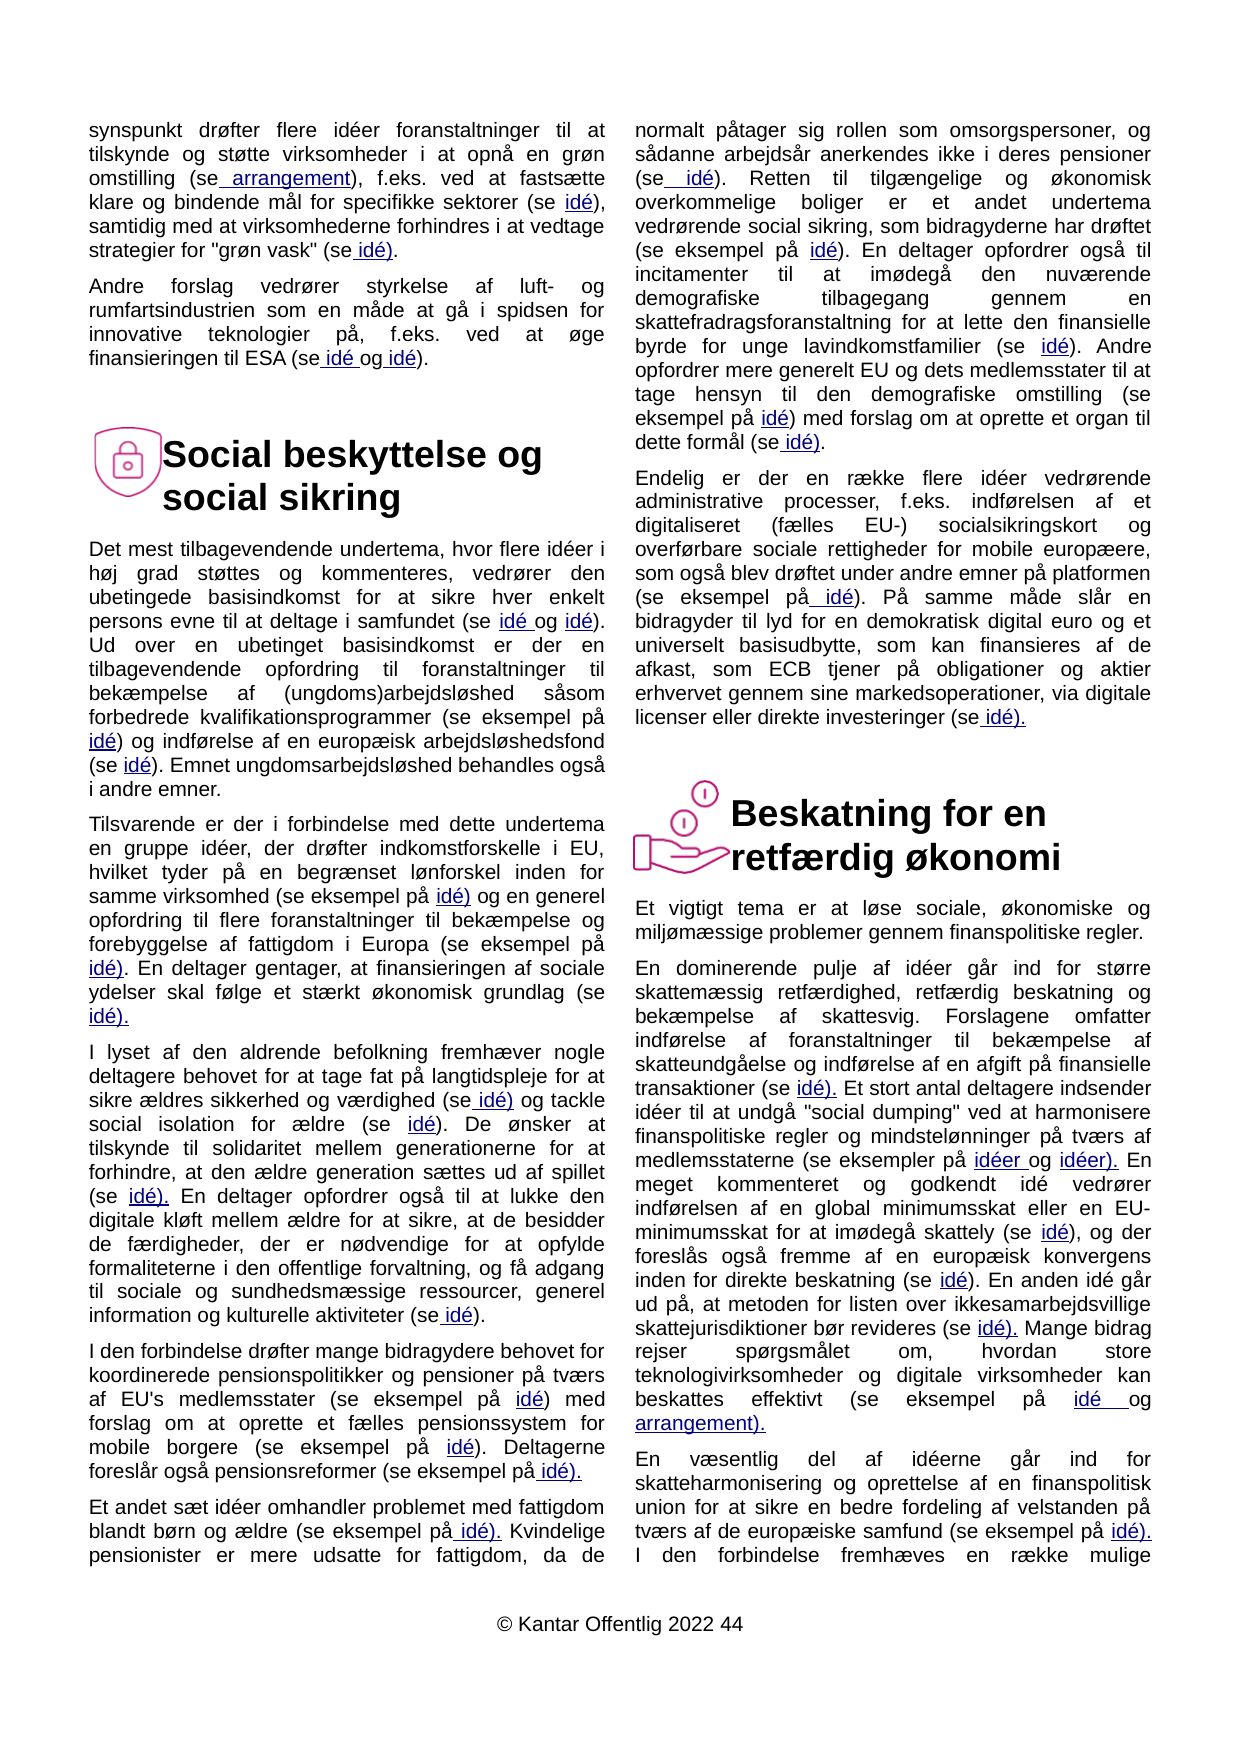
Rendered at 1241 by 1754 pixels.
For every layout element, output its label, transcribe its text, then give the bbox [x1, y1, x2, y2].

text normalt påtager sig rollen som omsorgspersoner, og sådanne arbejdsår anerkendes ikke i deres pensioner (se idé). Retten til tilgængelige og økonomisk overkommelige boliger er et andet undertema vedrørende social sikring, som bidragyderne har drøftet (se eksempel på idé). En deltager opfordrer også til incitamenter til at imødegå den nuværende demografiske tilbagegang gennem en skattefradragsforanstaltning for at lette den finansielle byrde for unge lavindkomstfamilier (se idé). Andre opfordrer mere generelt EU og dets medlemsstater til at tage hensyn til den demografiske omstilling (se eksempel på idé) med forslag om at oprette et organ til dette formål (se idé). [635, 118, 1152, 453]
text Et andet sæt idéer omhandler problemet med fattigdom blandt børn og ældre (se eksempel på idé). Kvindelige pensionister er mere udsatte for fattigdom, da de [88, 1495, 605, 1567]
text I lyset af den aldrende befolkning fremhæver nogle deltagere behovet for at tage fat på langtidspleje for at sikre ældres sikkerhed og værdighed (se idé) og tackle social isolation for ældre (se idé). De ønsker at tilskynde til solidaritet mellem generationerne for at forhindre, at den ældre generation sættes ud af spillet (se idé). En deltager opfordrer også til at lukke den digitale kløft mellem ældre for at sikre, at de besidder de færdigheder, der er nødvendige for at opfylde formaliteterne i den offentlige forvaltning, og få adgang til sociale og sundhedsmæssige ressourcer, generel information og kulturelle aktiviteter (se idé). [88, 1040, 605, 1327]
picture [633, 780, 731, 874]
text En dominerende pulje af idéer går ind for større skattemæssig retfærdighed, retfærdig beskatning og bekæmpelse af skattesvig. Forslagene omfatter indførelse af foranstaltninger til bekæmpelse af skatteundgåelse og indførelse af en afgift på finansielle transaktioner (se idé). Et stort antal deltagere indsender idéer til at undgå "social dumping" ved at harmonisere finanspolitiske regler og mindstelønninger på tværs af medlemsstaterne (se eksempler på idéer og idéer). En meget kommenteret og godkendt idé vedrører indførelsen af en global minimumsskat eller en EU-minimumsskat for at imødegå skattely (se idé), og der foreslås også fremme af en europæisk konvergens inden for direkte beskatning (se idé). En anden idé går ud på, at metoden for listen over ikkesamarbejdsvillige skattejurisdiktioner bør revideres (se idé). Mange bidrag rejser spørgsmålet om, hvordan store teknologivirksomheder og digitale virksomheder kan beskattes effektivt (se eksempel på idé og arrangement). [635, 956, 1152, 1435]
text I den forbindelse drøfter mange bidragydere behovet for koordinerede pensionspolitikker og pensioner på tværs af EU's medlemsstater (se eksempel på idé) med forslag om at oprette et fælles pensionssystem for mobile borgere (se eksempel på idé). Deltagerne foreslår også pensionsreformer (se eksempel på idé). [88, 1339, 605, 1483]
subtitle Beskatning for en retfærdig økonomi [635, 792, 1152, 878]
subtitle Social beskyttelse og social sikring [88, 432, 605, 518]
text synspunkt drøfter flere idéer foranstaltninger til at tilskynde og støtte virksomheder i at opnå en grøn omstilling (se arrangement), f.eks. ved at fastsætte klare og bindende mål for specifikke sektorer (se idé), samtidig med at virksomhederne forhindres i at vedtage strategier for "grøn vask" (se idé). [88, 118, 605, 262]
text Andre forslag vedrører styrkelse af luft- og rumfartsindustrien som en måde at gå i spidsen for innovative teknologier på, f.eks. ved at øge finansieringen til ESA (se idé og idé). [88, 274, 605, 369]
text Det mest tilbagevendende undertema, hvor flere idéer i høj grad støttes og kommenteres, vedrører den ubetingede basisindkomst for at sikre hver enkelt persons evne til at deltage i samfundet (se idé og idé). Ud over en ubetinget basisindkomst er der en tilbagevendende opfordring til foranstaltninger til bekæmpelse af (ungdoms)arbejdsløshed såsom forbedrede kvalifikationsprogrammer (se eksempel på idé) og indførelse af en europæisk arbejdsløshedsfond (se idé). Emnet ungdomsarbejdsløshed behandles også i andre emner. [88, 537, 605, 800]
text Et vigtigt tema er at løse sociale, økonomiske og miljømæssige problemer gennem finanspolitiske regler. [635, 896, 1152, 944]
text Tilsvarende er der i forbindelse med dette undertema en gruppe idéer, der drøfter indkomstforskelle i EU, hvilket tyder på en begrænset lønforskel inden for samme virksomhed (se eksempel på idé) og en generel opfordring til flere foranstaltninger til bekæmpelse og forebyggelse af fattigdom i Europa (se eksempel på idé). En deltager gentager, at finansieringen af sociale ydelser skal følge et stærkt økonomisk grundlag (se idé). [88, 812, 605, 1028]
picture [94, 427, 162, 497]
text En væsentlig del af idéerne går ind for skatteharmonisering og oprettelse af en finanspolitisk union for at sikre en bedre fordeling af velstanden på tværs af de europæiske samfund (se eksempel på idé). I den forbindelse fremhæves en række mulige [635, 1447, 1152, 1567]
text Endelig er der en række flere idéer vedrørende administrative processer, f.eks. indførelsen af et digitaliseret (fælles EU-) socialsikringskort og overførbare sociale rettigheder for mobile europæere, som også blev drøftet under andre emner på platformen (se eksempel på idé). På samme måde slår en bidragyder til lyd for en demokratisk digital euro og et universelt basisudbytte, som kan finansieres af de afkast, som ECB tjener på obligationer og aktier erhvervet gennem sine markedsoperationer, via digitale licenser eller direkte investeringer (se idé). [635, 465, 1152, 729]
